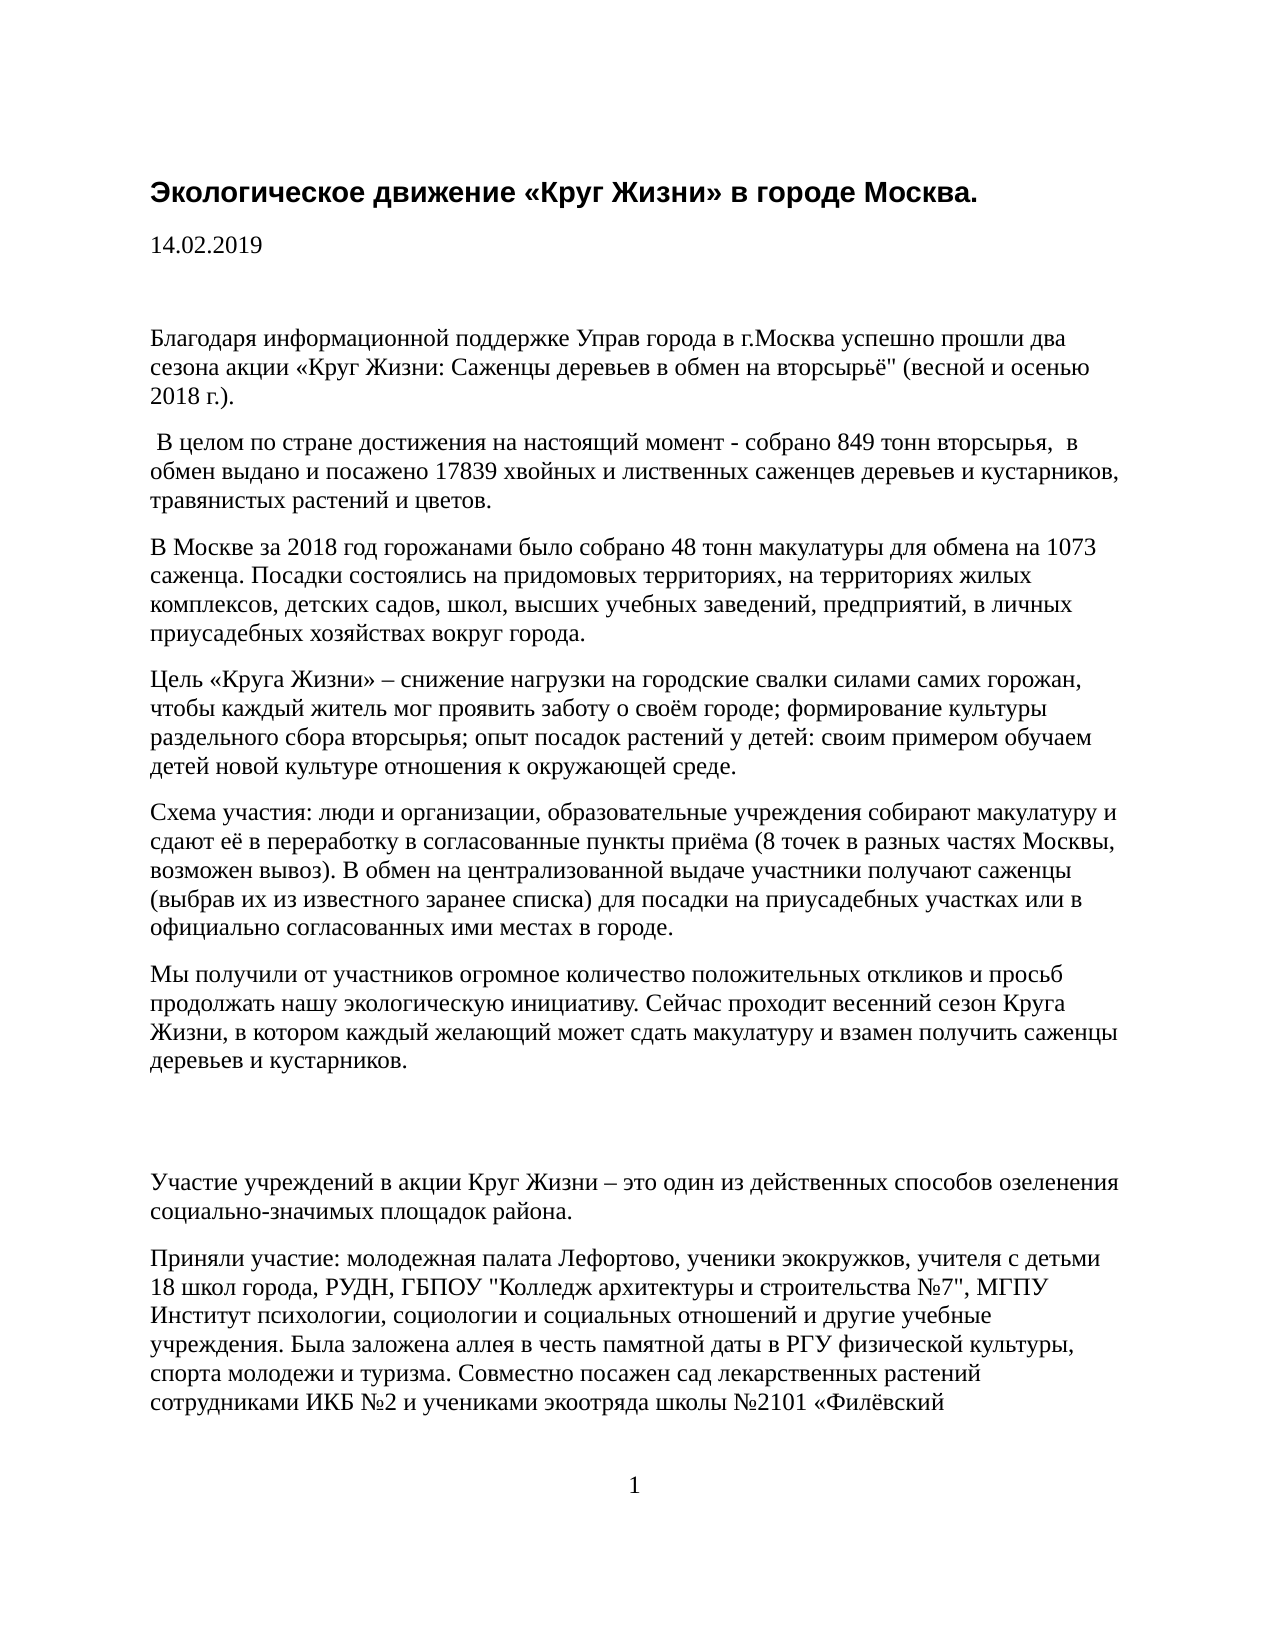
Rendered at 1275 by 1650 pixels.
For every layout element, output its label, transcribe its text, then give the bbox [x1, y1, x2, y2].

text В целом по стране достижения на настоящий момент - собрано 849 тонн вторсырья, в обмен выдано и посажено 17839 хвойных и лиственных саженцев деревьев и кустарников, травянистых растений и цветов. [150, 427, 1125, 514]
text Цель «Круга Жизни» – снижение нагрузки на городские свалки силами самих горожан, чтобы каждый житель мог проявить заботу о своём городе; формирование культуры раздельного сбора вторсырья; опыт посадок растений у детей: своим примером обучаем детей новой культуре отношения к окружающей среде. [150, 664, 1125, 779]
text Приняли участие: молодежная палата Лефортово, ученики экокружков, учителя с детьми 18 школ города, РУДН, ГБПОУ "Колледж архитектуры и строительства №7", МГПУ Институт психологии, социологии и социальных отношений и другие учебные учреждения. Была заложена аллея в честь памятной даты в РГУ физической культуры, спорта молодежи и туризма. Совместно посажен сад лекарственных растений сотрудниками ИКБ №2 и учениками экоотряда школы №2101 «Филёвский [150, 1243, 1125, 1415]
text Схема участия: люди и организации, образовательные учреждения собирают макулатуру и сдают её в переработку в согласованные пункты приёма (8 точек в разных частях Москвы, возможен вывоз). В обмен на централизованной выдаче участники получают саженцы (выбрав их из известного заранее списка) для посадки на приусадебных участках или в официально согласованных ими местах в городе. [150, 797, 1125, 941]
text В Москве за 2018 год горожанами было собрано 48 тонн макулатуры для обмена на 1073 саженца. Посадки состоялись на придомовых территориях, на территориях жилых комплексов, детских садов, школ, высших учебных заведений, предприятий, в личных приусадебных хозяйствах вокруг города. [150, 532, 1125, 647]
text Участие учреждений в акции Круг Жизни – это один из действенных способов озеленения социально-значимых площадок района. [150, 1167, 1125, 1225]
text Благодаря информационной поддержке Управ города в г.Москва успешно прошли два сезона акции «Круг Жизни: Саженцы деревьев в обмен на вторсырьё" (весной и осенью 2018 г.). [150, 323, 1125, 409]
text Мы получили от участников огромное количество положительных откликов и просьб продолжать нашу экологическую инициативу. Сейчас проходит весенний сезон Круга Жизни, в котором каждый желающий может сдать макулатуру и взамен получить саженцы деревьев и кустарников. [150, 959, 1125, 1074]
subtitle Экологическое движение «Круг Жизни» в городе Москва. [150, 175, 1125, 208]
text 14.02.2019 [150, 230, 1125, 259]
